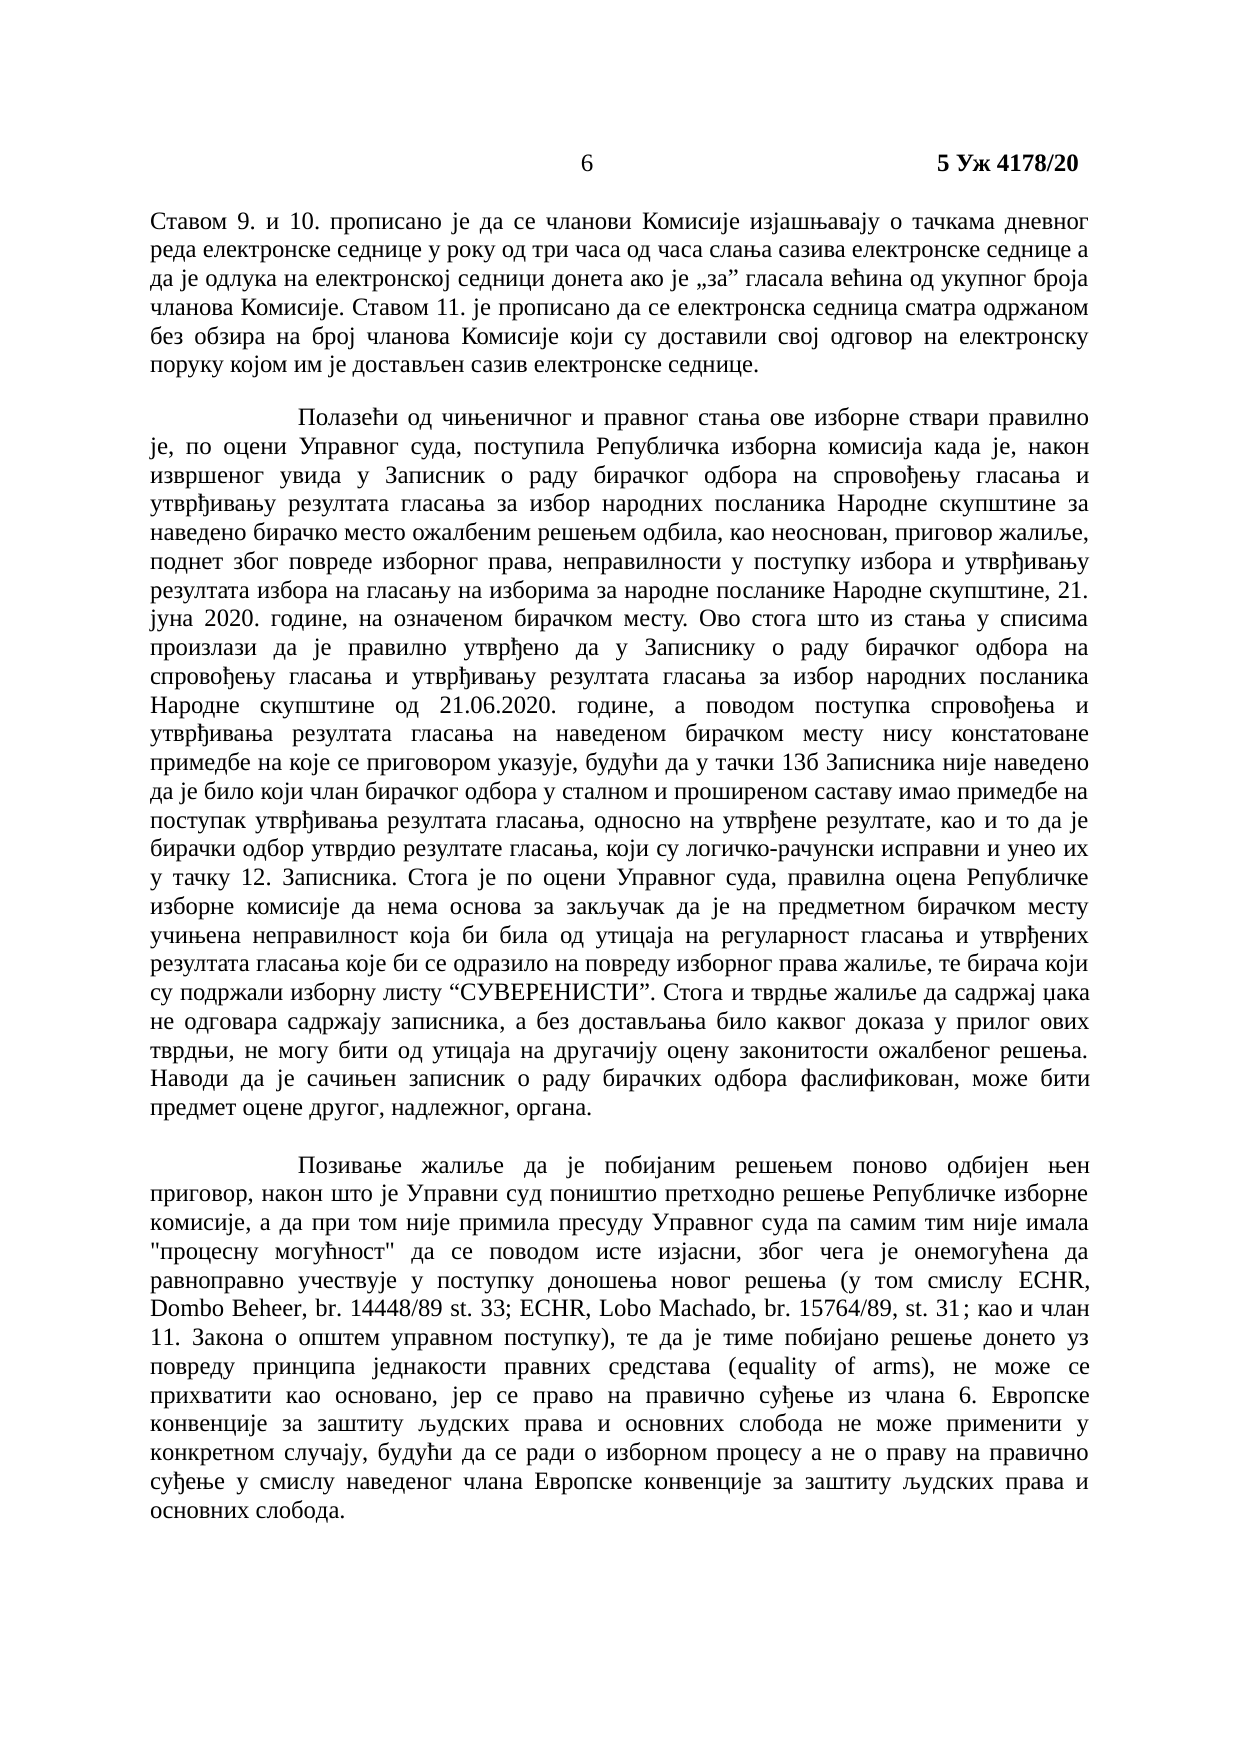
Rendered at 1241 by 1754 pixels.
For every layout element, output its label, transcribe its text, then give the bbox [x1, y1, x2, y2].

text Полазећи од чињеничног и правног стања ове изборне ствари правилно је, по оцени Управног суда, поступила Републичка изборна комисија када је, након извршеног увида у Записник о раду бирачког одбора на спровођењу гласања и утврђивању резултата гласања за избор народних посланика Народне скупштине за наведено бирачко место ожалбеним решењем одбила, као неоснован, приговор жалиље, поднет због повреде изборног права, неправилности у поступку избора и утврђивању резултата избора на гласању на изборима за народне посланике Народне скупштине, 21. јуна 2020. године, на означеном бирачком месту. Ово стога што из стања у списима произлази да је правилно утврђено да у Записнику о раду бирачког одбора на спровођењу гласања и утврђивању резултата гласања за избор народних посланика Народне скупштине од 21.06.2020. године, а поводом поступка спровођења и утврђивања резултата гласања на наведеном бирачком месту нису констатоване примедбе на које се приговором указује, будући да у тачки 13б Записника није наведено да је било који члан бирачког одбора у сталном и проширеном саставу имао примедбе на поступак утврђивања резултата гласања, односно на утврђене резултате, као и то да је бирачки одбор утврдио резултате гласања, који су логичко-рачунски исправни и унео их у тачку 12. Записника. Стога је по оцени Управног суда, правилна оцена Републичке изборне комисије да нема основа за закључак да је на предметном бирачком месту учињена неправилност која би била од утицаја на регуларност гласања и утврђених резултата гласања које би се одразило на повреду изборног права жалиље, те бирача који су подржали изборну листу “СУВЕРЕНИСТИ”. Стога и тврдње жалиље да садржај џака не одговара садржају записника, а без достављања било каквог доказа у прилог ових тврдњи, не могу бити од утицаја на другачију оцену законитости ожалбеног решења. Наводи да је сачињен записник о раду бирачких одбора фаслификован, може бити предмет оцене другог, надлежног, органа. [150, 402, 1090, 1121]
text Ставом 9. и 10. прописано је да се чланови Комисије изјашњавају о тачкама дневног реда електронске седнице у року од три часа од часа слања сазива електронске седнице а да је одлука на електронској седници донета ако је „за” гласала већина од укупног броја чланова Комисије. Ставом 11. је прописано да се електронска седница сматра одржаном без обзира на број чланова Комисије који су доставили свој одговор на електронску поруку којом им је достављен сазив електронске седнице. [150, 206, 1090, 378]
text Позивање жалиље да је побијаним решењем поново одбијен њен приговор, након што је Управни суд поништио претходно решење Републичке изборне комисије, а да при том није примила пресуду Управног суда па самим тим није имала "процесну могућност" да се поводом исте изјасни, због чега је онемогућена да равноправно учествује у поступку доношења новог решења (у том смислу ECHR, Dombo Beheer, br. 14448/89 st. 33; ECHR, Lobo Machado, br. 15764/89, st. 31; као и члан 11. Закона о општем управном поступку), те да је тиме побијано решење донето уз повреду принципа једнакости правних средстава (equality of arms), не може се прихватити као основано, јер се право на правично суђење из члана 6. Европске конвенције за заштиту људских права и основних слобода не може применити у конкретном случају, будући да се ради о изборном процесу а не о праву на правично суђење у смислу наведеног члана Европске конвенције за заштиту људских права и основних слобода. [150, 1150, 1090, 1523]
